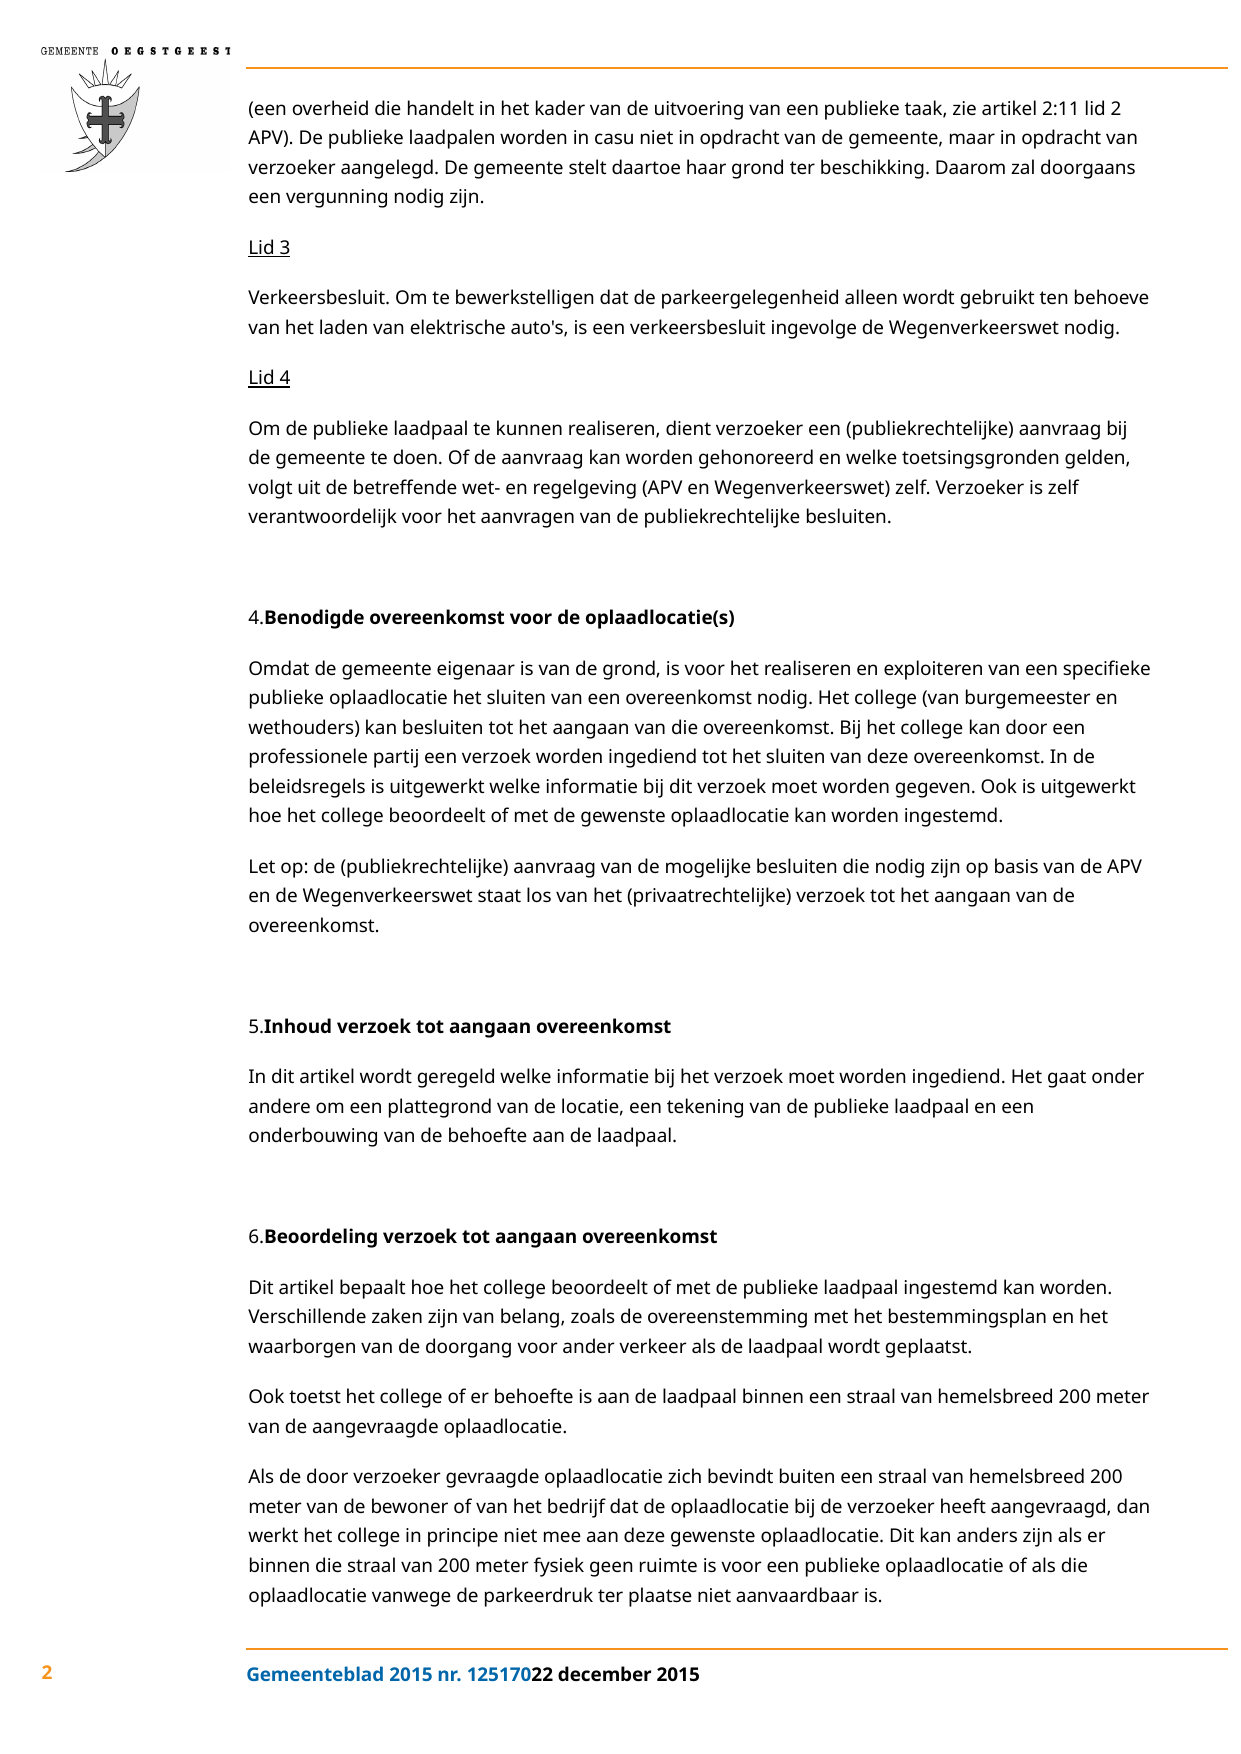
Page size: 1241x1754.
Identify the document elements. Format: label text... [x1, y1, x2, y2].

text Let op: de (publiekrechtelijke) aanvraag van de mogelijke besluiten die nodig zijn op basis van de APV en de Wegenverkeerswet staat los van het (privaatrechtelijke) verzoek tot het aangaan van de overeenkomst. [248, 853, 1152, 938]
text Dit artikel bepaalt hoe het college beoordeelt of met de publieke laadpaal ingestemd kan worden. Verschillende zaken zijn van belang, zoals de overeenstemming met het bestemmingsplan en het waarborgen van de doorgang voor ander verkeer als de laadpaal wordt geplaatst. [248, 1274, 1152, 1359]
text 4.Benodigde overeenkomst voor de oplaadlocatie(s) [248, 604, 1152, 630]
text 6.Beoordeling verzoek tot aangaan overeenkomst [248, 1223, 1152, 1249]
picture [41, 47, 231, 172]
text Verkeersbesluit. Om te bewerkstelligen dat de parkeergelegenheid alleen wordt gebruikt ten behoeve van het laden van elektrische auto's, is een verkeersbesluit ingevolge de Wegenverkeerswet nodig. [248, 284, 1152, 340]
text Lid 3 [248, 234, 1152, 260]
text In dit artikel wordt geregeld welke informatie bij het verzoek moet worden ingediend. Het gaat onder andere om een plattegrond van de locatie, een tekening van de publieke laadpaal en een onderbouwing van de behoefte aan de laadpaal. [248, 1063, 1152, 1148]
text 5.Inhoud verzoek tot aangaan overeenkomst [248, 1013, 1152, 1039]
text Als de door verzoeker gevraagde oplaadlocatie zich bevindt buiten een straal van hemelsbreed 200 meter van de bewoner of van het bedrijf dat de oplaadlocatie bij de verzoeker heeft aangevraagd, dan werkt het college in principe niet mee aan deze gewenste oplaadlocatie. Dit kan anders zijn als er binnen die straal van 200 meter fysiek geen ruimte is voor een publieke oplaadlocatie of als die oplaadlocatie vanwege de parkeerdruk ter plaatse niet aanvaardbaar is. [248, 1463, 1152, 1608]
text Lid 4 [248, 364, 1152, 390]
text Omdat de gemeente eigenaar is van de grond, is voor het realiseren en exploiteren van een specifieke publieke oplaadlocatie het sluiten van een overeenkomst nodig. Het college (van burgemeester en wethouders) kan besluiten tot het aangaan van die overeenkomst. Bij het college kan door een professionele partij een verzoek worden ingediend tot het sluiten van deze overeenkomst. In de beleidsregels is uitgewerkt welke informatie bij dit verzoek moet worden gegeven. Ook is uitgewerkt hoe het college beoordeelt of met de gewenste oplaadlocatie kan worden ingestemd. [248, 655, 1152, 828]
text (een overheid die handelt in het kader van de uitvoering van een publieke taak, zie artikel 2:11 lid 2 APV). De publieke laadpalen worden in casu niet in opdracht van de gemeente, maar in opdracht van verzoeker aangelegd. De gemeente stelt daartoe haar grond ter beschikking. Daarom zal doorgaans een vergunning nodig zijn. [248, 95, 1152, 209]
text Ook toetst het college of er behoefte is aan de laadpaal binnen een straal van hemelsbreed 200 meter van de aangevraagde oplaadlocatie. [248, 1383, 1152, 1439]
text Om de publieke laadpaal te kunnen realiseren, dient verzoeker een (publiekrechtelijke) aanvraag bij de gemeente te doen. Of de aanvraag kan worden gehonoreerd en welke toetsingsgronden gelden, volgt uit de betreffende wet- en regelgeving (APV en Wegenverkeerswet) zelf. Verzoeker is zelf verantwoordelijk voor het aanvragen van de publiekrechtelijke besluiten. [248, 415, 1152, 529]
